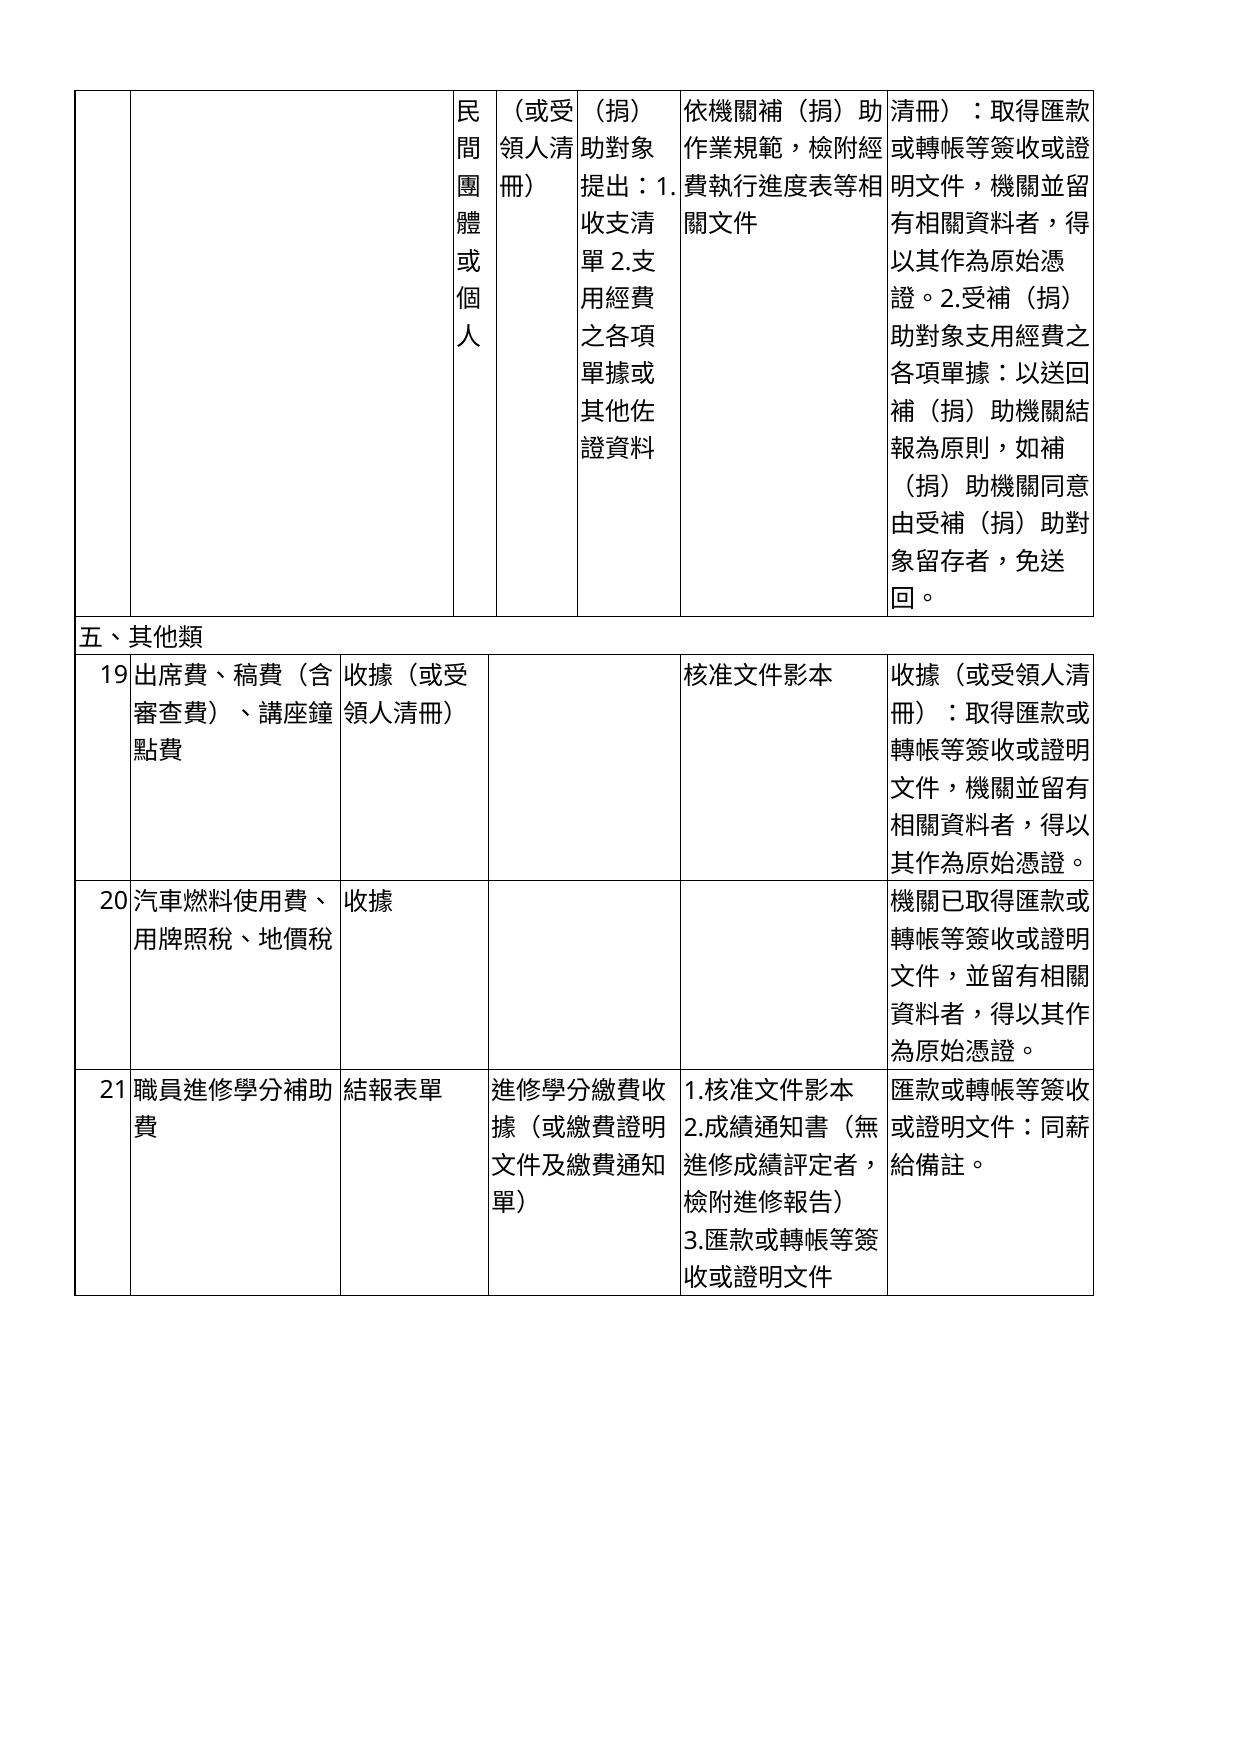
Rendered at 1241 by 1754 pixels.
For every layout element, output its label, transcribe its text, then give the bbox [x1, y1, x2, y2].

table_cell [131, 91, 453, 616]
table_cell [453, 617, 582, 654]
table_cell [583, 617, 613, 654]
table_cell 1.核准文件影本 2.成績通知書（無進修成績評定者，檢附進修報告） 3.匯款或轉帳等簽收或證明文件 [681, 1070, 887, 1295]
table_cell 汽車燃料使用費、用牌照稅、地價稅 [131, 881, 340, 1069]
table_cell [489, 881, 680, 1069]
table_cell 收據（或受領人清冊） [341, 655, 488, 880]
table_cell 民間團體或個人 [454, 91, 496, 616]
table_cell [887, 617, 1094, 654]
table_cell 出席費、稿費（含審查費）、講座鐘點費 [131, 655, 340, 880]
table_cell 收據（或受領人清冊）：取得匯款或轉帳等簽收或證明文件，機關並留有相關資料者，得以其作為原始憑證。 [888, 655, 1093, 880]
table_cell [489, 655, 680, 880]
table_cell [76, 91, 130, 616]
table_cell [75, 1296, 131, 1315]
table_cell 核准文件影本 [681, 655, 887, 880]
table_cell （或受領人清冊） [497, 91, 577, 616]
table_cell [644, 617, 680, 654]
table_cell 進修學分繳費收據（或繳費證明文件及繳費通知單） [489, 1070, 680, 1295]
table_cell 19 [76, 655, 130, 880]
table_cell 收據 [341, 881, 488, 1069]
table_cell [887, 1296, 1094, 1315]
table_cell [680, 617, 887, 654]
table_cell 五、其他類 [76, 617, 453, 654]
table_cell 匯款或轉帳等簽收或證明文件：同薪給備註。 [888, 1070, 1093, 1295]
table_cell 清冊）：取得匯款或轉帳等簽收或證明文件，機關並留有相關資料者，得以其作為原始憑證。2.受補（捐）助對象支用經費之各項單據：以送回補（捐）助機關結報為原則，如補（捐）助機關同意由受補（捐）助對象留存者，免送回。 [888, 91, 1093, 616]
table_cell 20 [76, 881, 130, 1069]
table_cell [453, 1296, 582, 1315]
table_cell [681, 881, 887, 1069]
table_cell [613, 617, 644, 654]
table_cell 依機關補（捐）助作業規範，檢附經費執行進度表等相關文件 [681, 91, 887, 616]
table_cell [644, 1296, 680, 1315]
table_cell [131, 1296, 453, 1315]
table_cell [613, 1296, 644, 1315]
table_cell [583, 1296, 613, 1315]
table_cell 21 [76, 1070, 130, 1295]
table_cell 結報表單 [341, 1070, 488, 1295]
table_cell （捐）助對象提出：1.收支清單2.支用經費之各項單據或其他佐證資料 [578, 91, 680, 616]
table_cell [680, 1296, 887, 1315]
table_cell 職員進修學分補助費 [131, 1070, 340, 1295]
table_cell 機關已取得匯款或轉帳等簽收或證明文件，並留有相關資料者，得以其作為原始憑證。 [888, 881, 1093, 1069]
